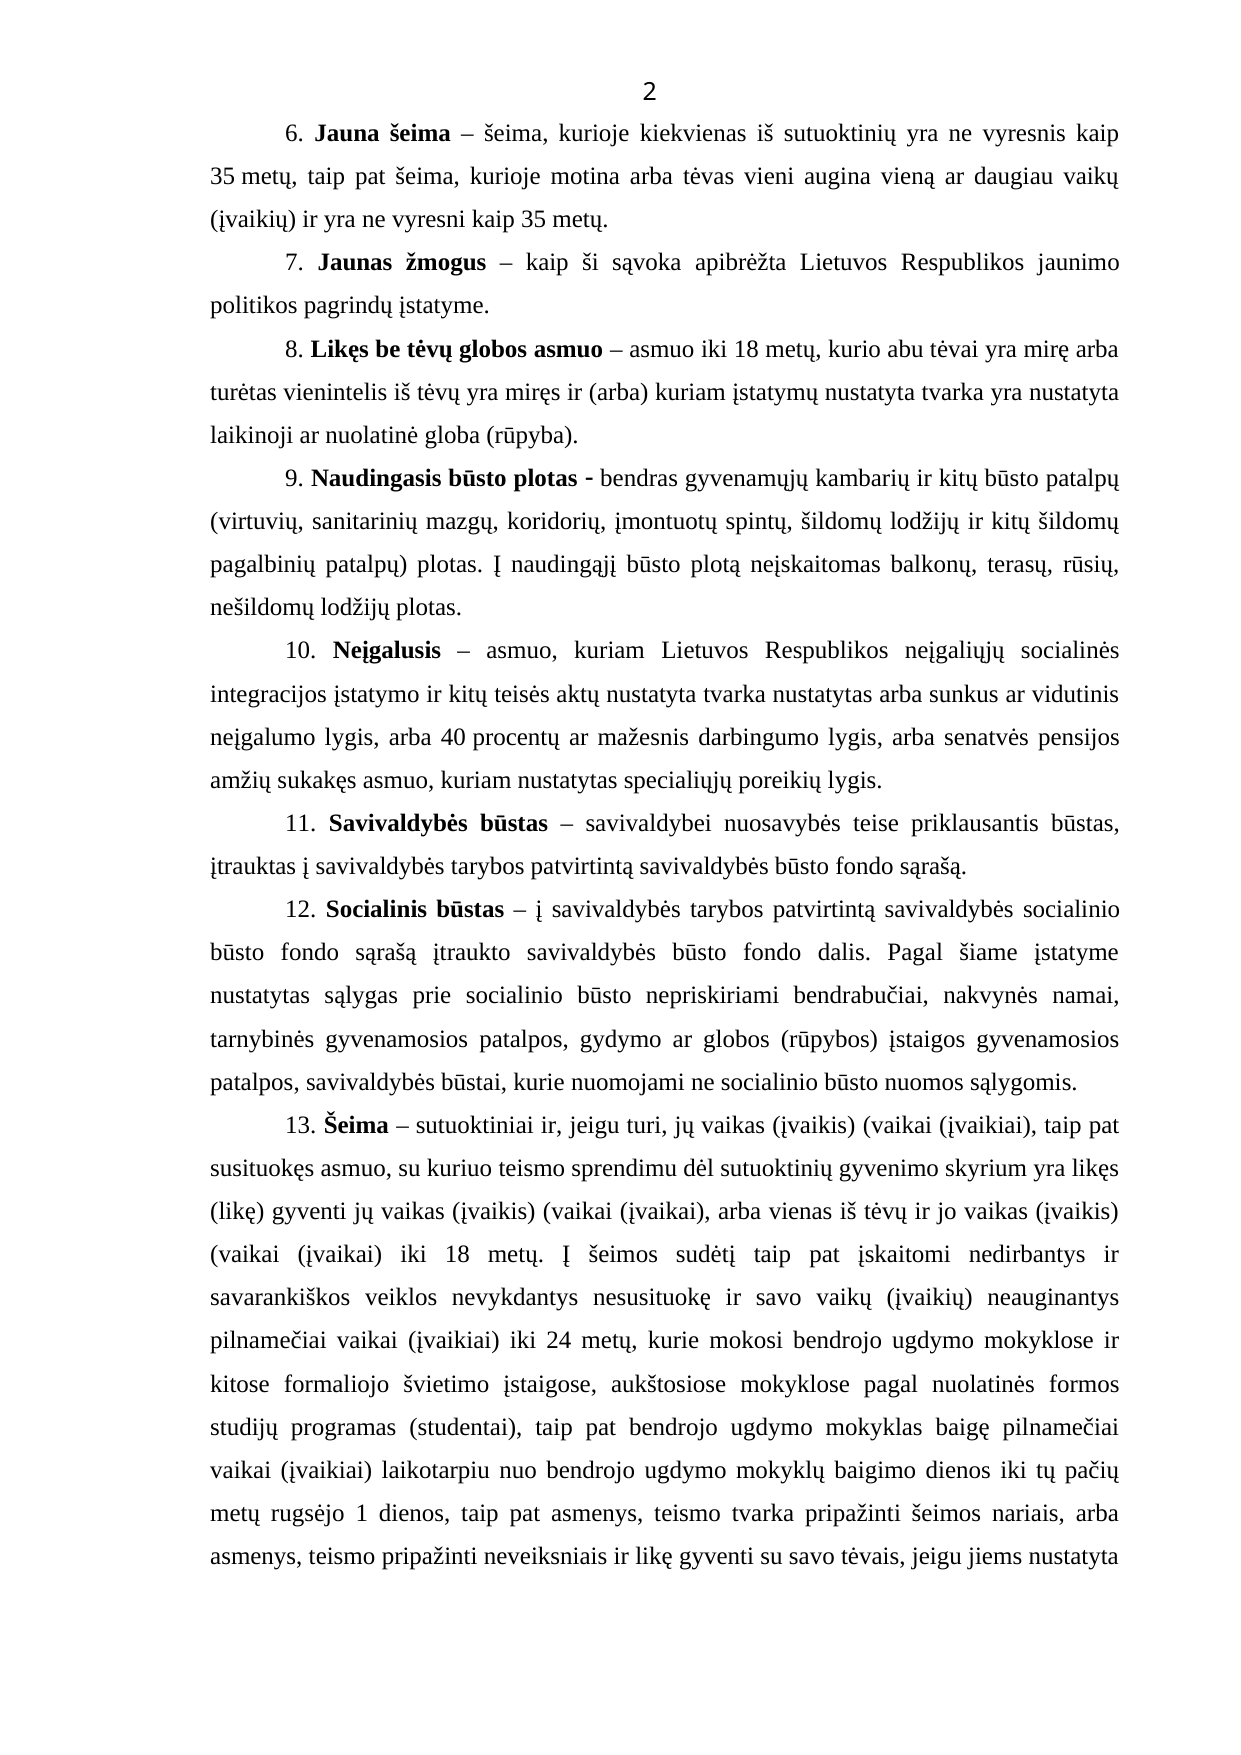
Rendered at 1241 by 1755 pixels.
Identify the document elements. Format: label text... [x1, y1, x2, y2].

text 7. Jaunas žmogus – kaip ši sąvoka apibrėžta Lietuvos Respublikos jaunimo politikos pagrindų įstatyme. [210, 247, 1120, 319]
text 12. Socialinis būstas – į savivaldybės tarybos patvirtintą savivaldybės socialinio būsto fondo sąrašą įtraukto savivaldybės būsto fondo dalis. Pagal šiame įstatyme nustatytas sąlygas prie socialinio būsto nepriskiriami bendrabučiai, nakvynės namai, tarnybinės gyvenamosios patalpos, gydymo ar globos (rūpybos) įstaigos gyvenamosios patalpos, savivaldybės būstai, kurie nuomojami ne socialinio būsto nuomos sąlygomis. [210, 894, 1120, 1096]
text 10. Neįgalusis – asmuo, kuriam Lietuvos Respublikos neįgaliųjų socialinės integracijos įstatymo ir kitų teisės aktų nustatyta tvarka nustatytas arba sunkus ar vidutinis neįgalumo lygis, arba 40 procentų ar mažesnis darbingumo lygis, arba senatvės pensijos amžių sukakęs asmuo, kuriam nustatytas specialiųjų poreikių lygis. [210, 636, 1120, 794]
text 9. Naudingasis būsto plotas  bendras gyvenamųjų kambarių ir kitų būsto patalpų (virtuvių, sanitarinių mazgų, koridorių, įmontuotų spintų, šildomų lodžijų ir kitų šildomų pagalbinių patalpų) plotas. Į naudingąjį būsto plotą neįskaitomas balkonų, terasų, rūsių, nešildomų lodžijų plotas. [210, 463, 1120, 621]
text 11. Savivaldybės būstas – savivaldybei nuosavybės teise priklausantis būstas, įtrauktas į savivaldybės tarybos patvirtintą savivaldybės būsto fondo sąrašą. [210, 808, 1120, 880]
text 6. Jauna šeima – šeima, kurioje kiekvienas iš sutuoktinių yra ne vyresnis kaip 35 metų, taip pat šeima, kurioje motina arba tėvas vieni augina vieną ar daugiau vaikų (įvaikių) ir yra ne vyresni kaip 35 metų. [210, 118, 1120, 233]
text 13. Šeima – sutuoktiniai ir, jeigu turi, jų vaikas (įvaikis) (vaikai (įvaikiai), taip pat susituokęs asmuo, su kuriuo teismo sprendimu dėl sutuoktinių gyvenimo skyrium yra likęs (likę) gyventi jų vaikas (įvaikis) (vaikai (įvaikai), arba vienas iš tėvų ir jo vaikas (įvaikis) (vaikai (įvaikai) iki 18 metų. Į šeimos sudėtį taip pat įskaitomi nedirbantys ir savarankiškos veiklos nevykdantys nesusituokę ir savo vaikų (įvaikių) neauginantys pilnamečiai vaikai (įvaikiai) iki 24 metų, kurie mokosi bendrojo ugdymo mokyklose ir kitose formaliojo švietimo įstaigose, aukštosiose mokyklose pagal nuolatinės formos studijų programas (studentai), taip pat bendrojo ugdymo mokyklas baigę pilnamečiai vaikai (įvaikiai) laikotarpiu nuo bendrojo ugdymo mokyklų baigimo dienos iki tų pačių metų rugsėjo 1 dienos, taip pat asmenys, teismo tvarka pripažinti šeimos nariais, arba asmenys, teismo pripažinti neveiksniais ir likę gyventi su savo tėvais, jeigu jiems nustatyta [210, 1110, 1120, 1570]
text 8. Likęs be tėvų globos asmuo – asmuo iki 18 metų, kurio abu tėvai yra mirę arba turėtas vienintelis iš tėvų yra miręs ir (arba) kuriam įstatymų nustatyta tvarka yra nustatyta laikinoji ar nuolatinė globa (rūpyba). [210, 334, 1120, 449]
